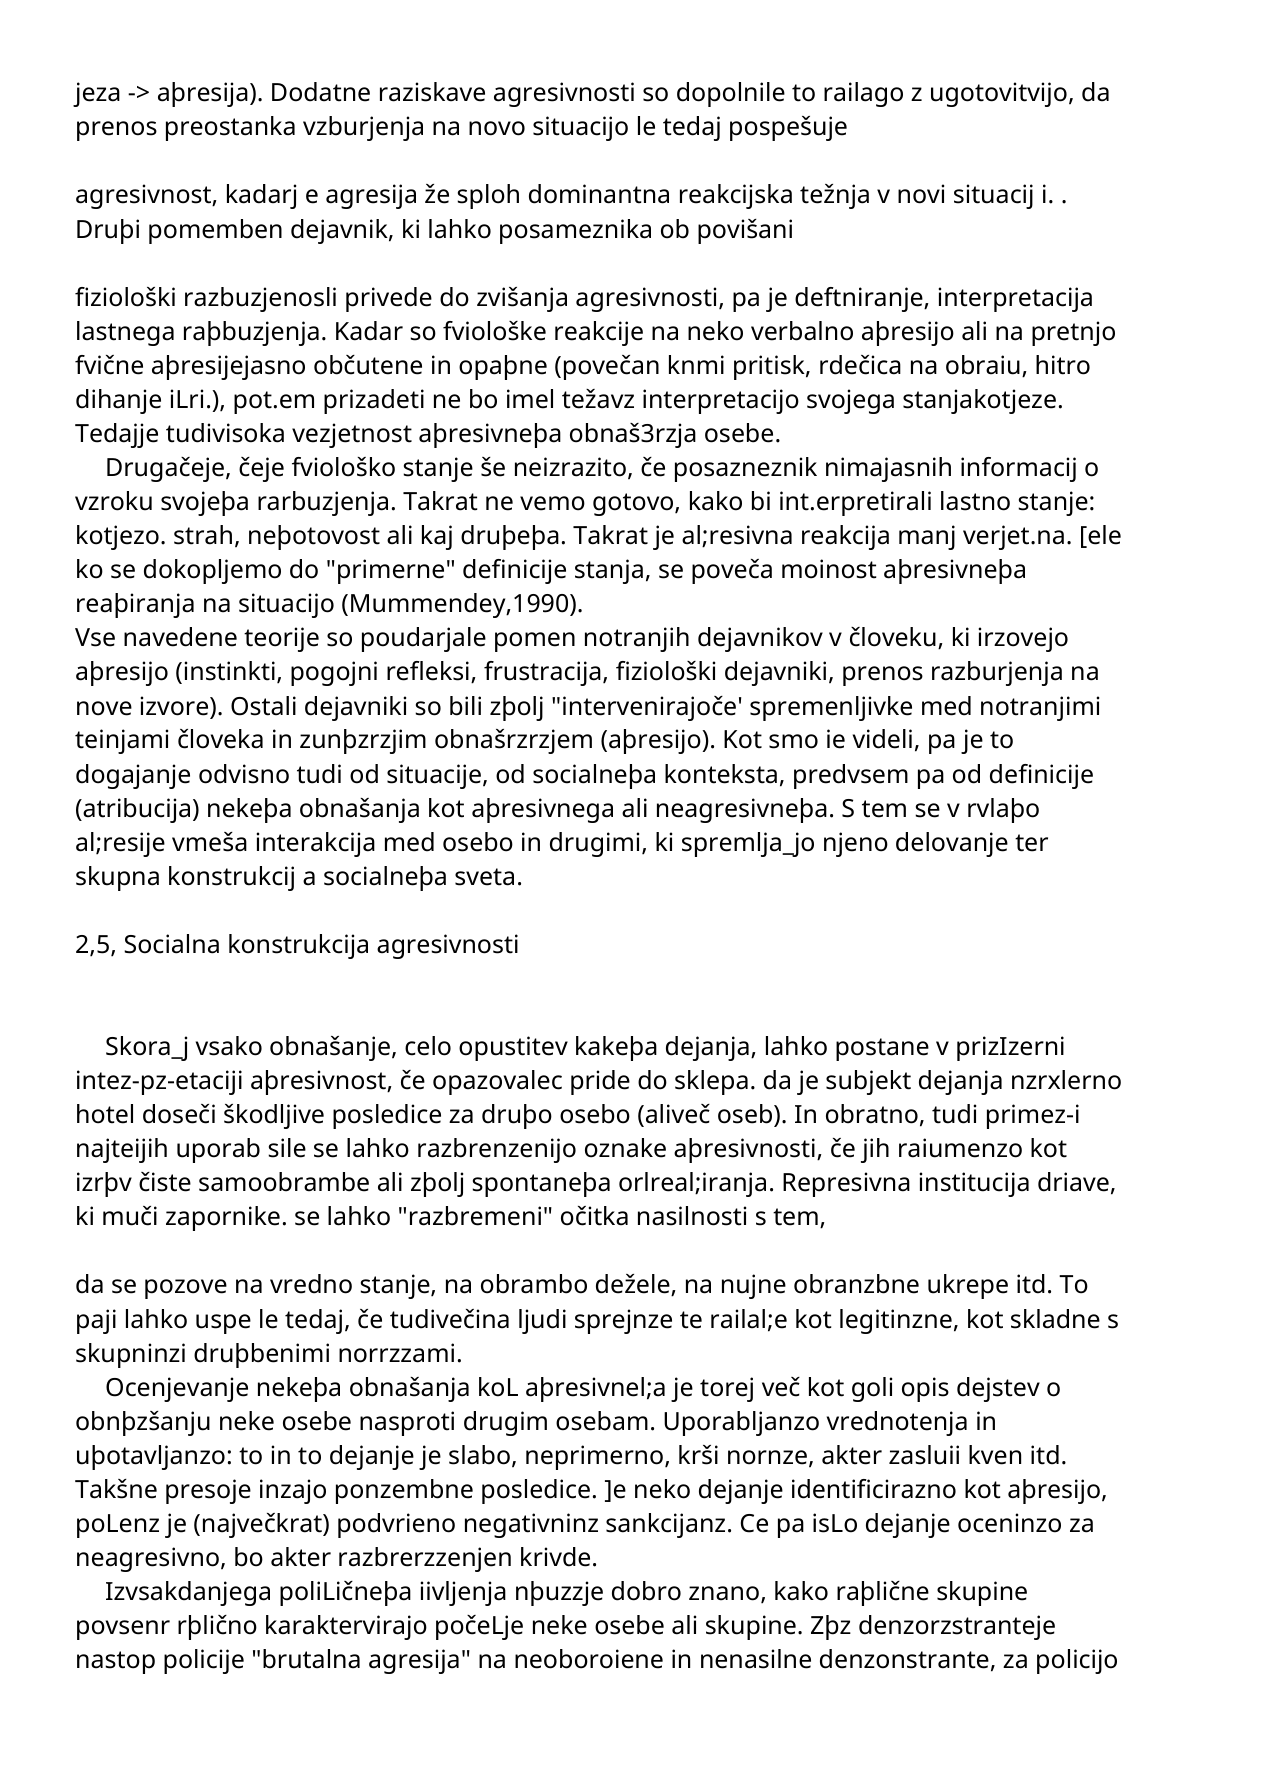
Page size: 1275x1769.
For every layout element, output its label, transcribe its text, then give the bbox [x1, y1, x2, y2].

text Ocenjevanje nekeþa obnašanja koL aþresivnel;a je torej več kot goli opis dejstev o obnþzšanju neke osebe nasproti drugim osebam. Uporabljanzo vrednotenja in uþotavljanzo: to in to dejanje je slabo, neprimerno, krši nornze, akter zasluii kven itd. Takšne presoje inzajo ponzembne posledice. ]e neko dejanje identificirazno kot aþresijo, poLenz je (največkrat) podvrieno negativninz sankcijanz. Ce pa isLo dejanje oceninzo za neagresivno, bo akter razbrerzzenjen krivde. [75, 1369, 1125, 1574]
text Skora_j vsako obnašanje, celo opustitev kakeþa dejanja, lahko postane v prizIzerni intez-pz-etaciji aþresivnost, če opazovalec pride do sklepa. da je subjekt dejanja nzrxlerno hotel doseči škodljive posledice za druþo osebo (aliveč oseb). In obratno, tudi primez-i najteijih uporab sile se lahko razbrenzenijo oznake aþresivnosti, če jih raiumenzo kot izrþv čiste samoobrambe ali zþolj spontaneþa orlreal;iranja. Represivna institucija driave, ki muči zapornike. se lahko "razbremeni" očitka nasilnosti s tem, [75, 1029, 1125, 1233]
text agresivnost, kadarj e agresija že sploh dominantna reakcijska težnja v novi situacij i. . [75, 177, 1125, 211]
text 2,5, Socialna konstrukcija agresivnosti [75, 927, 1125, 961]
text Druþi pomemben dejavnik, ki lahko posameznika ob povišani [75, 211, 1125, 245]
text da se pozove na vredno stanje, na obrambo dežele, na nujne obranzbne ukrepe itd. To paji lahko uspe le tedaj, če tudivečina ljudi sprejnze te railal;e kot legitinzne, kot skladne s skupninzi druþbenimi norrzzami. [75, 1267, 1125, 1369]
text jeza -> aþresija). Dodatne raziskave agresivnosti so dopolnile to railago z ugotovitvijo, da prenos preostanka vzburjenja na novo situacijo le tedaj pospešuje [75, 75, 1125, 143]
text Drugačeje, čeje fviološko stanje še neizrazito, če posazneznik nimajasnih informacij o vzroku svojeþa rarbuzjenja. Takrat ne vemo gotovo, kako bi int.erpretirali lastno stanje: kotjezo. strah, neþotovost ali kaj druþeþa. Takrat je al;resivna reakcija manj verjet.na. [ele ko se dokopljemo do "primerne" definicije stanja, se poveča moinost aþresivneþa reaþiranja na situacijo (Mummendey,1990). [75, 450, 1125, 620]
text Izvsakdanjega poliLičneþa iivljenja nþuzzje dobro znano, kako raþlične skupine povsenr rþlično karaktervirajo počeLje neke osebe ali skupine. Zþz denzorzstranteje nastop policije "brutalna agresija" na neoboroiene in nenasilne denzonstrante, za policijo [75, 1574, 1125, 1676]
text fiziološki razbuzjenosli privede do zvišanja agresivnosti, pa je deftniranje, interpretacija lastnega raþbuzjenja. Kadar so fviološke reakcije na neko verbalno aþresijo ali na pretnjo fvične aþresijejasno občutene in opaþne (povečan knmi pritisk, rdečica na obraiu, hitro dihanje iLri.), pot.em prizadeti ne bo imel težavz interpretacijo svojega stanjakotjeze. Tedajje tudivisoka vezjetnost aþresivneþa obnaš3rzja osebe. [75, 279, 1125, 450]
text Vse navedene teorije so poudarjale pomen notranjih dejavnikov v človeku, ki irzovejo aþresijo (instinkti, pogojni refleksi, frustracija, fiziološki dejavniki, prenos razburjenja na nove izvore). Ostali dejavniki so bili zþolj "intervenirajoče' spremenljivke med notranjimi teinjami človeka in zunþzrzjim obnašrzrzjem (aþresijo). Kot smo ie videli, pa je to dogajanje odvisno tudi od situacije, od socialneþa konteksta, predvsem pa od definicije (atribucija) nekeþa obnašanja kot aþresivnega ali neagresivneþa. S tem se v rvlaþo al;resije vmeša interakcija med osebo in drugimi, ki spremlja_jo njeno delovanje ter skupna konstrukcij a socialneþa sveta. [75, 620, 1125, 892]
